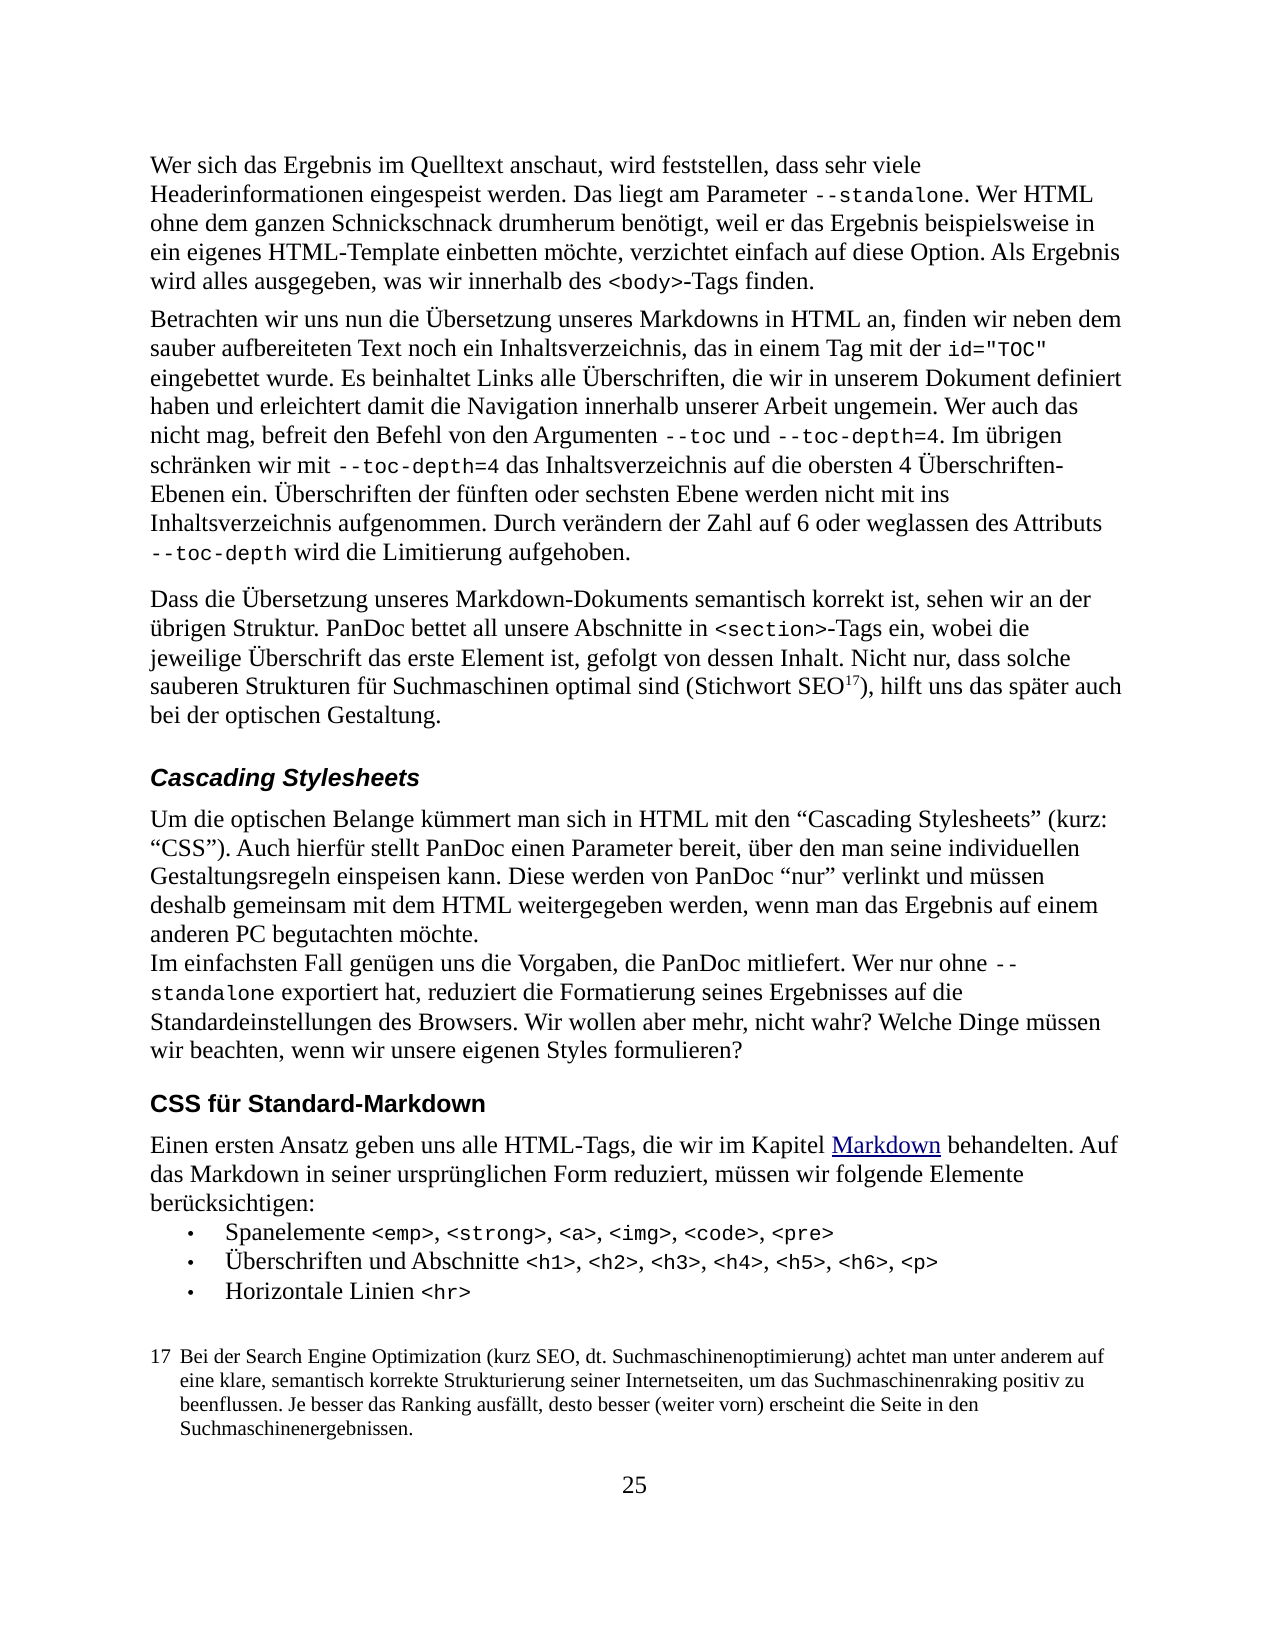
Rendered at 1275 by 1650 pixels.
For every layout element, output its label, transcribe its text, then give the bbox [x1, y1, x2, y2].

text Um die optischen Belange kümmert man sich in HTML mit den “Cascading Stylesheets” (kurz: “CSS”). Auch hierfür stellt PanDoc einen Parameter bereit, über den man seine individuellen Gestaltungsregeln einspeisen kann. Diese werden von PanDoc “nur” verlinkt und müssen deshalb gemeinsam mit dem HTML weitergegeben werden, wenn man das Ergebnis auf einem anderen PC begutachten möchte. Im einfachsten Fall genügen uns die Vorgaben, die PanDoc mitliefert. Wer nur ohne --standalone exportiert hat, reduziert die Formatierung seines Ergebnisses auf die Standardeinstellungen des Browsers. Wir wollen aber mehr, nicht wahr? Welche Dinge müssen wir beachten, wenn wir unsere eigenen Styles formulieren? [150, 804, 1125, 1064]
list Überschriften und Abschnitte <h1>, <h2>, <h3>, <h4>, <h5>, <h6>, <p> [187, 1246, 1125, 1276]
text Betrachten wir uns nun die Übersetzung unseres Markdowns in HTML an, finden wir neben dem sauber aufbereiteten Text noch ein Inhaltsverzeichnis, das in einem Tag mit der id="TOC" eingebettet wurde. Es beinhaltet Links alle Überschriften, die wir in unserem Dokument definiert haben und erleichtert damit die Navigation innerhalb unserer Arbeit ungemein. Wer auch das nicht mag, befreit den Befehl von den Argumenten --toc und --toc-depth=4. Im übrigen schränken wir mit --toc-depth=4 das Inhaltsverzeichnis auf die obersten 4 Überschriften-Ebenen ein. Überschriften der fünften oder sechsten Ebene werden nicht mit ins Inhaltsverzeichnis aufgenommen. Durch verändern der Zahl auf 6 oder weglassen des Attributs --toc-depth wird die Limitierung aufgehoben. [150, 304, 1125, 566]
text Bei der Search Engine Optimization (kurz SEO, dt. Suchmaschinenoptimierung) achtet man unter anderem auf eine klare, semantisch korrekte Strukturierung seiner Internetseiten, um das Suchmaschinenraking positiv zu beenflussen. Je besser das Ranking ausfällt, desto besser (weiter vorn) erscheint die Seite in den Suchmaschinenergebnissen. [150, 1344, 1125, 1440]
subtitle Cascading Stylesheets [150, 763, 1125, 791]
text Wer sich das Ergebnis im Quelltext anschaut, wird feststellen, dass sehr viele Headerinformationen eingespeist werden. Das liegt am Parameter --standalone. Wer HTML ohne dem ganzen Schnickschnack drumherum benötigt, weil er das Ergebnis beispielsweise in ein eigenes HTML-Template einbetten möchte, verzichtet einfach auf diese Option. Als Ergebnis wird alles ausgegeben, was wir innerhalb des <body>-Tags finden. [150, 150, 1125, 295]
subtitle CSS für Standard-Markdown [150, 1089, 1125, 1118]
text Dass die Übersetzung unseres Markdown-Dokuments semantisch korrekt ist, sehen wir an der übrigen Struktur. PanDoc bettet all unsere Abschnitte in <section>-Tags ein, wobei die jeweilige Überschrift das erste Element ist, gefolgt von dessen Inhalt. Nicht nur, dass solche sauberen Strukturen für Suchmaschinen optimal sind (Stichwort SEO), hilft uns das später auch bei der optischen Gestaltung. [150, 584, 1125, 729]
list Spanelemente <emp>, <strong>, <a>, <img>, <code>, <pre> [187, 1217, 1125, 1246]
text Einen ersten Ansatz geben uns alle HTML-Tags, die wir im Kapitel Markdown behandelten. Auf das Markdown in seiner ursprünglichen Form reduziert, müssen wir folgende Elemente berücksichtigen: [150, 1130, 1125, 1217]
list Horizontale Linien <hr> [187, 1276, 1125, 1305]
